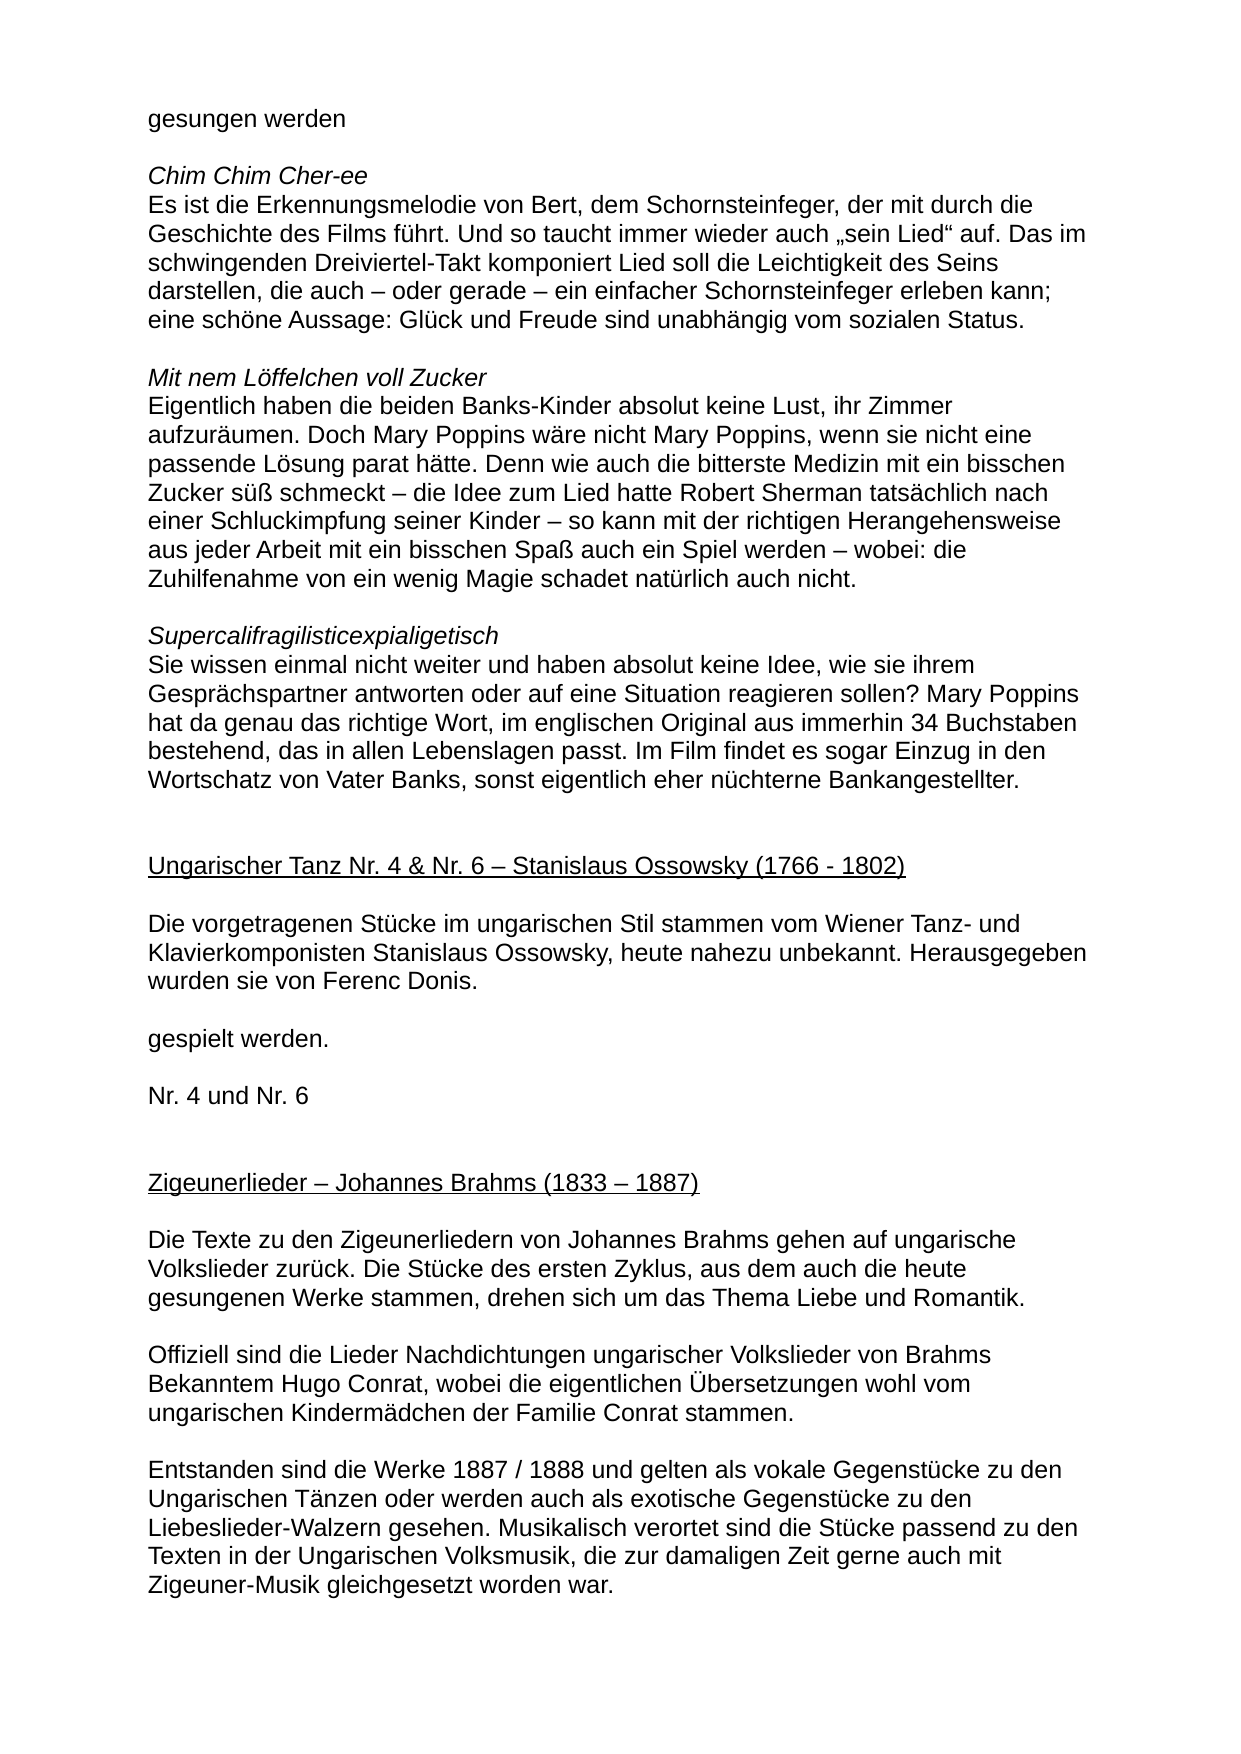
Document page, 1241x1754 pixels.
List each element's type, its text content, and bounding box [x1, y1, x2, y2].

text Mit nem Löffelchen voll Zucker [148, 362, 1093, 391]
text Die vorgetragenen Stücke im ungarischen Stil stammen vom Wiener Tanz- und Klavierkomponisten Stanislaus Ossowsky, heute nahezu unbekannt. Herausgegeben wurden sie von Ferenc Donis. [148, 909, 1093, 995]
text Supercalifragilisticexpialigetisch [148, 621, 1093, 650]
text gesungen werden [148, 104, 1093, 132]
text Ungarischer Tanz Nr. 4 & Nr. 6 – Stanislaus Ossowsky (1766 - 1802) [148, 851, 1093, 880]
text Eigentlich haben die beiden Banks-Kinder absolut keine Lust, ihr Zimmer aufzuräumen. Doch Mary Poppins wäre nicht Mary Poppins, wenn sie nicht eine passende Lösung parat hätte. Denn wie auch die bitterste Medizin mit ein bisschen Zucker süß schmeckt – die Idee zum Lied hatte Robert Sherman tatsächlich nach einer Schluckimpfung seiner Kinder – so kann mit der richtigen Herangehensweise aus jeder Arbeit mit ein bisschen Spaß auch ein Spiel werden – wobei: die Zuhilfenahme von ein wenig Magie schadet natürlich auch nicht. [148, 391, 1093, 592]
text Die Texte zu den Zigeunerliedern von Johannes Brahms gehen auf ungarische Volkslieder zurück. Die Stücke des ersten Zyklus, aus dem auch die heute gesungenen Werke stammen, drehen sich um das Thema Liebe und Romantik. [148, 1225, 1093, 1311]
text Zigeunerlieder – Johannes Brahms (1833 – 1887) [148, 1167, 1093, 1196]
text Nr. 4 und Nr. 6 [148, 1081, 1093, 1110]
text Offiziell sind die Lieder Nachdichtungen ungarischer Volkslieder von Brahms Bekanntem Hugo Conrat, wobei die eigentlichen Übersetzungen wohl vom ungarischen Kindermädchen der Familie Conrat stammen. [148, 1340, 1093, 1426]
text Entstanden sind die Werke 1887 / 1888 und gelten als vokale Gegenstücke zu den Ungarischen Tänzen oder werden auch als exotische Gegenstücke zu den Liebeslieder-Walzern gesehen. Musikalisch verortet sind die Stücke passend zu den Texten in der Ungarischen Volksmusik, die zur damaligen Zeit gerne auch mit Zigeuner-Musik gleichgesetzt worden war. [148, 1455, 1093, 1599]
text Es ist die Erkennungsmelodie von Bert, dem Schornsteinfeger, der mit durch die Geschichte des Films führt. Und so taucht immer wieder auch „sein Lied“ auf. Das im schwingenden Dreiviertel-Takt komponiert Lied soll die Leichtigkeit des Seins darstellen, die auch – oder gerade – ein einfacher Schornsteinfeger erleben kann; eine schöne Aussage: Glück und Freude sind unabhängig vom sozialen Status. [148, 190, 1093, 334]
text Chim Chim Cher-ee [148, 161, 1093, 190]
text Sie wissen einmal nicht weiter und haben absolut keine Idee, wie sie ihrem Gesprächspartner antworten oder auf eine Situation reagieren sollen? Mary Poppins hat da genau das richtige Wort, im englischen Original aus immerhin 34 Buchstaben bestehend, das in allen Lebenslagen passt. Im Film findet es sogar Einzug in den Wortschatz von Vater Banks, sonst eigentlich eher nüchterne Bankangestellter. [148, 650, 1093, 794]
text gespielt werden. [148, 1024, 1093, 1052]
